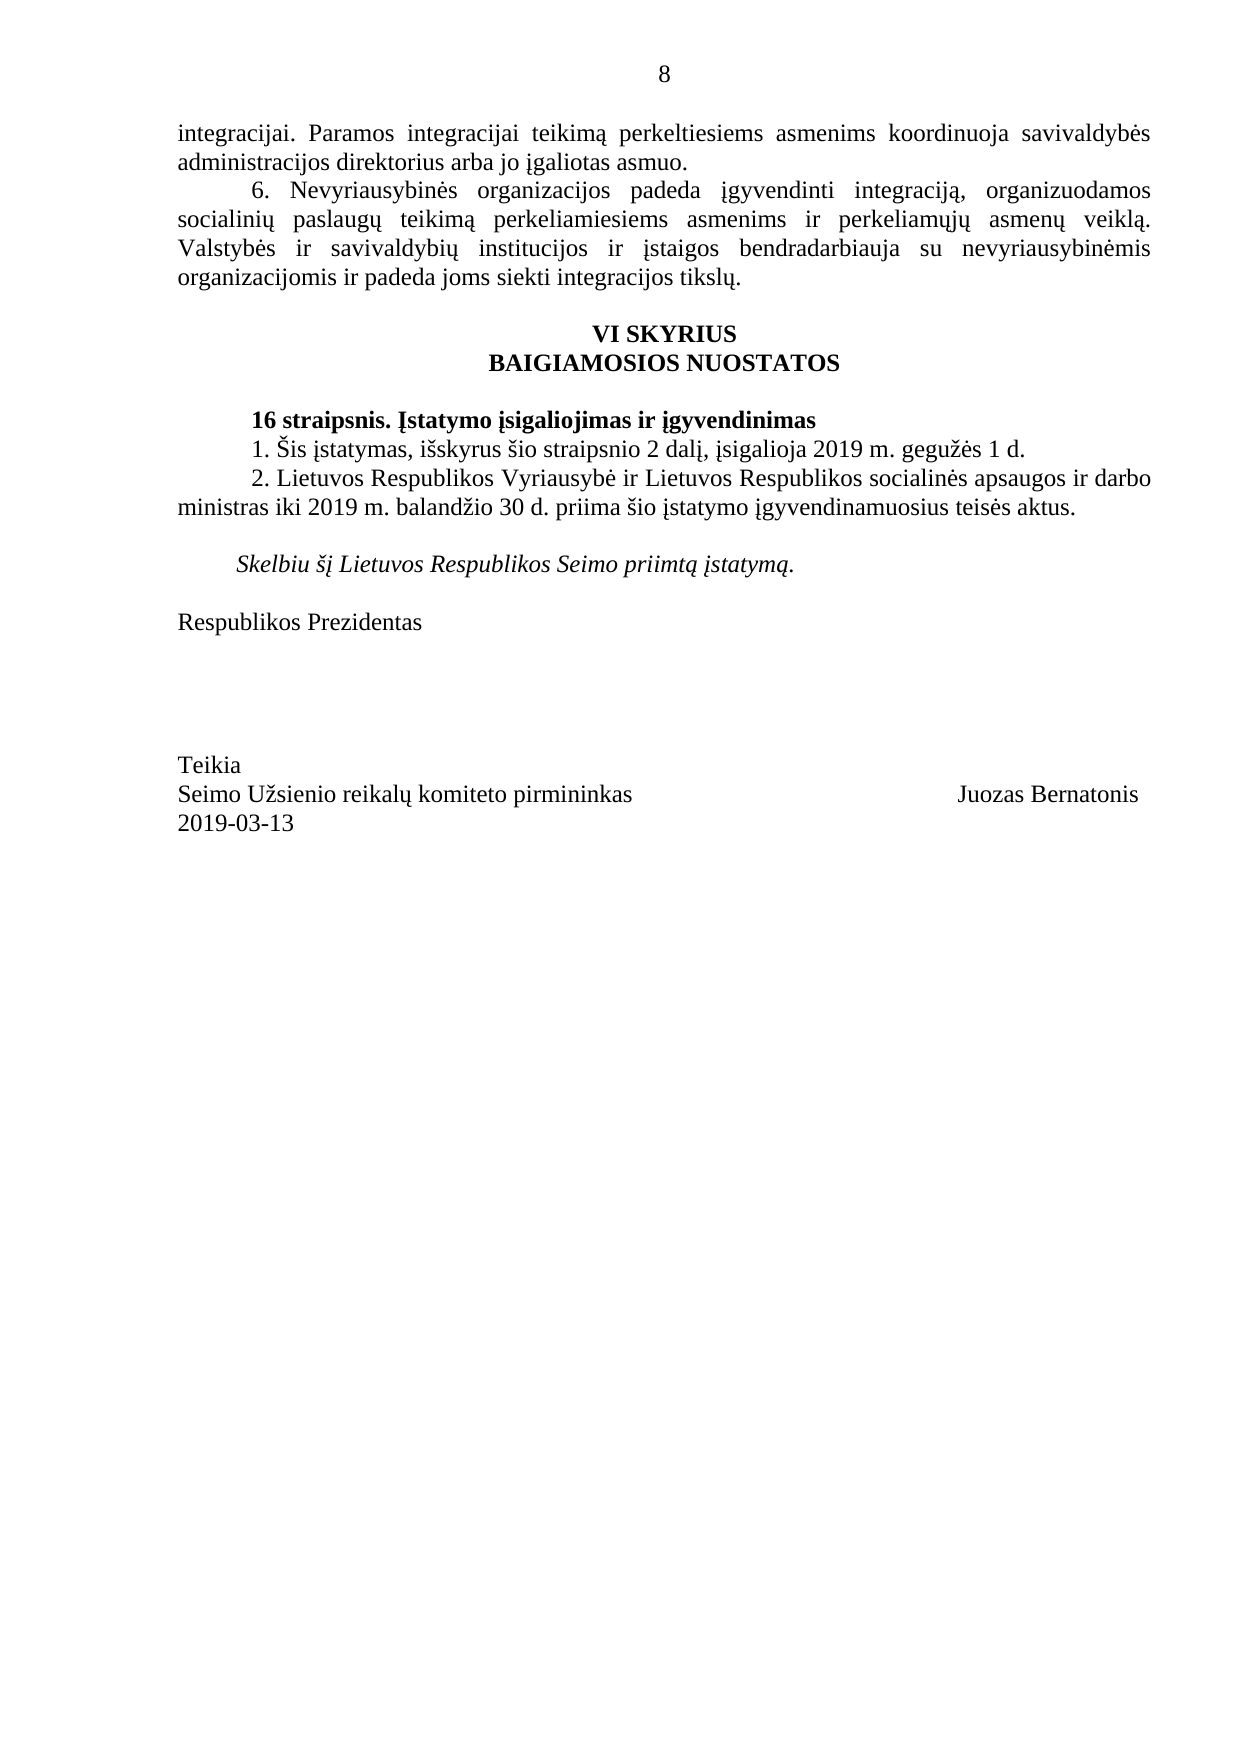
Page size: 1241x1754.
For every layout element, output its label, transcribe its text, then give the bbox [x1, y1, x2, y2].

text 6. Nevyriausybinės organizacijos padeda įgyvendinti integraciją, organizuodamos socialinių paslaugų teikimą perkeliamiesiems asmenims ir perkeliamųjų asmenų veiklą. Valstybės ir savivaldybių institucijos ir įstaigos bendradarbiauja su nevyriausybinėmis organizacijomis ir padeda joms siekti integracijos tikslų. [177, 176, 1152, 291]
text BAIGIAMOSIOS NUOSTATOS [177, 348, 1152, 377]
text VI SKYRIUS [177, 319, 1152, 348]
text Skelbiu šį Lietuvos Respublikos Seimo priimtą įstatymą. [177, 549, 1152, 578]
text integracijai. Paramos integracijai teikimą perkeltiesiems asmenims koordinuoja savivaldybės administracijos direktorius arba jo įgaliotas asmuo. [177, 118, 1152, 176]
text Respublikos Prezidentas [177, 607, 1152, 636]
text 2019-03-13 [177, 808, 1152, 837]
text 16 straipsnis. Įstatymo įsigaliojimas ir įgyvendinimas [177, 406, 1152, 434]
text Teikia [177, 751, 1152, 779]
text Seimo Užsienio reikalų komiteto pirmininkas Juozas Bernatonis [177, 779, 1152, 808]
text 1. Šis įstatymas, išskyrus šio straipsnio 2 dalį, įsigalioja 2019 m. gegužės 1 d. [177, 434, 1152, 463]
text 2. Lietuvos Respublikos Vyriausybė ir Lietuvos Respublikos socialinės apsaugos ir darbo ministras iki 2019 m. balandžio 30 d. priima šio įstatymo įgyvendinamuosius teisės aktus. [177, 463, 1152, 521]
